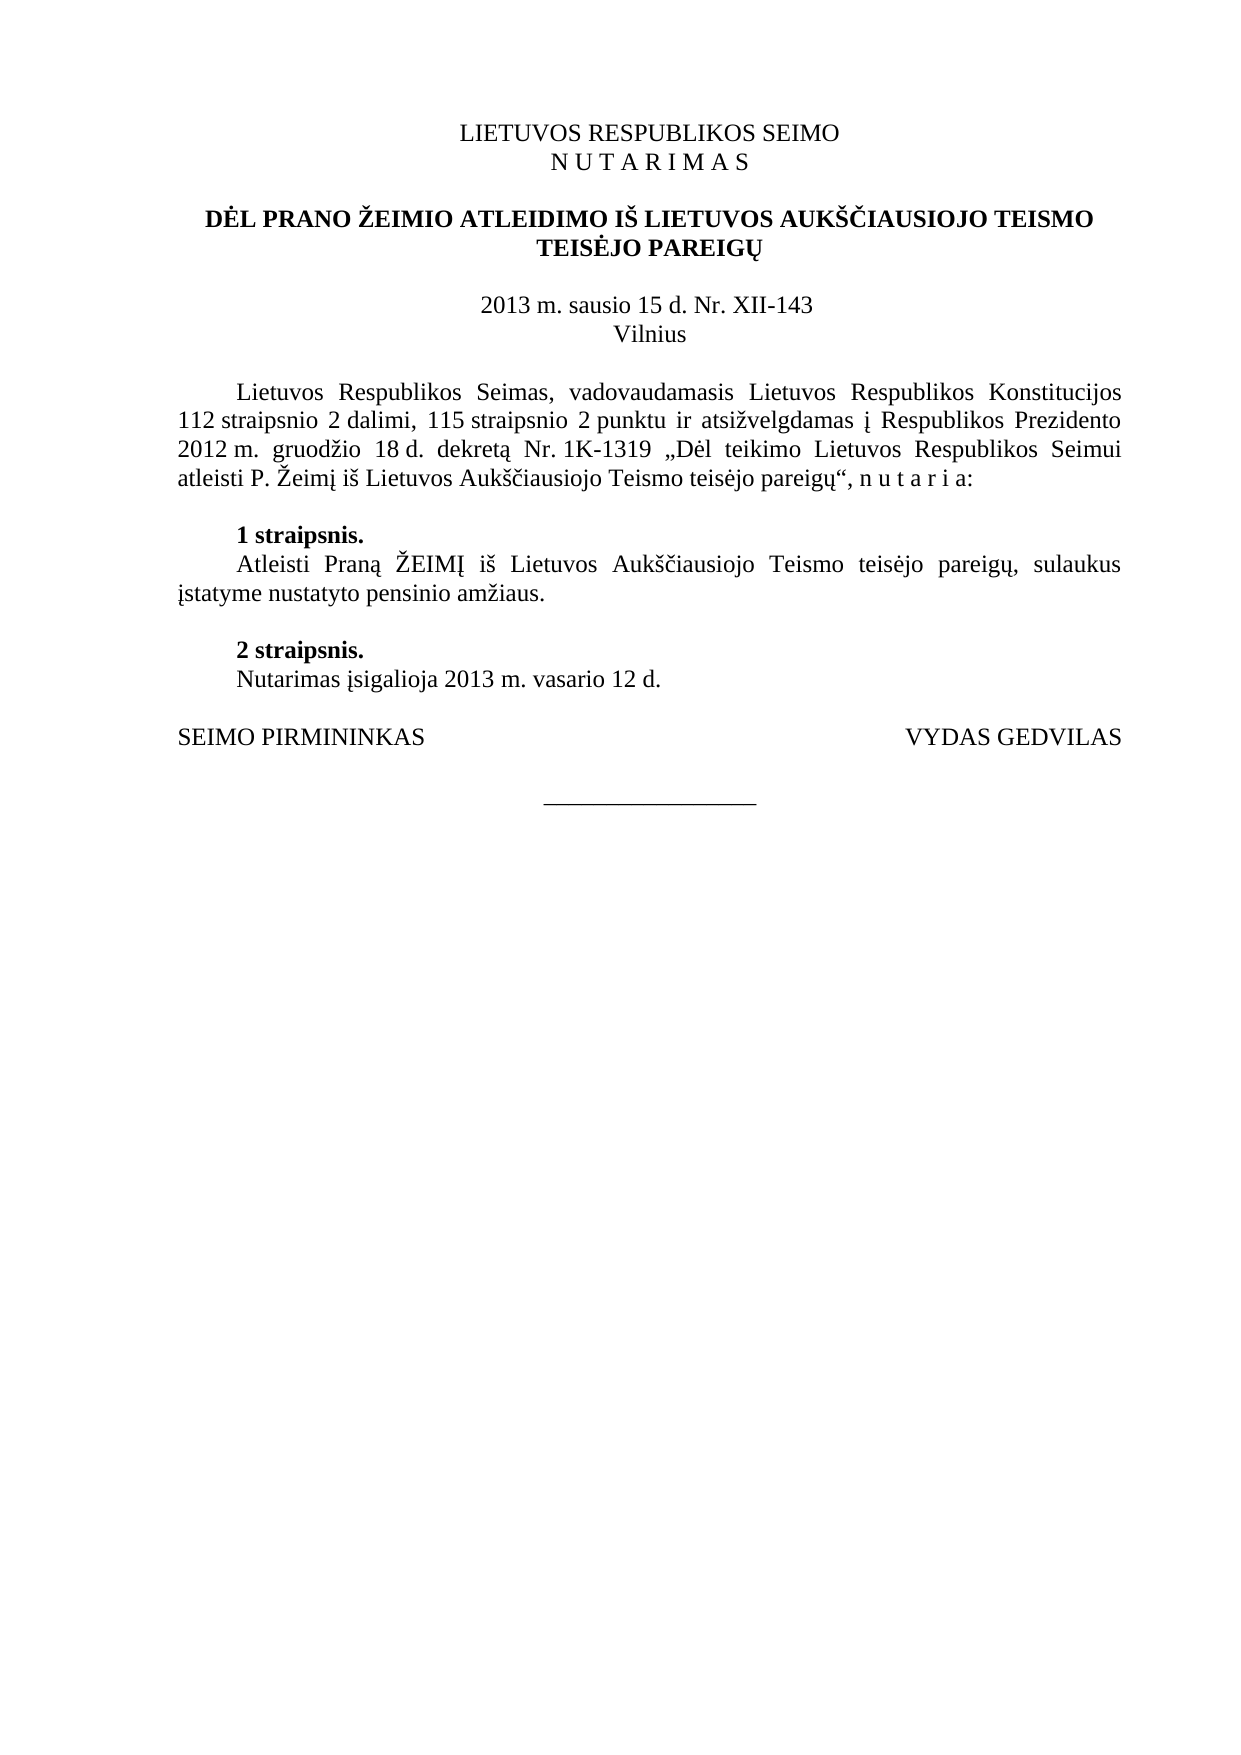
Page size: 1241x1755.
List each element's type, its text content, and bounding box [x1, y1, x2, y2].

text Nutarimas įsigalioja 2013 m. vasario 12 d. [177, 664, 1122, 693]
text 2013 m. sausio 15 d. Nr. XII-143 [177, 291, 1122, 319]
text Atleisti Praną ŽEIMĮ iš Lietuvos Aukščiausiojo Teismo teisėjo pareigų, sulaukus įstatyme nustatyto pensinio amžiaus. [177, 549, 1122, 607]
text SEIMO PIRMININKAS VYDAS GEDVILAS [177, 722, 1122, 751]
text 1 straipsnis. [177, 521, 1122, 549]
text Lietuvos Respublikos Seimas, vadovaudamasis Lietuvos Respublikos Konstitucijos 112 straipsnio 2 dalimi, 115 straipsnio 2 punktu ir atsižvelgdamas į Respublikos Prezidento 2012 m. gruodžio 18 d. dekretą Nr. 1K-1319 „Dėl teikimo Lietuvos Respublikos Seimui atleisti P. Žeimį iš Lietuvos Aukščiausiojo Teismo teisėjo pareigų“, n u t a r i a: [177, 377, 1122, 492]
text Vilnius [177, 319, 1122, 348]
text DĖL PRANO ŽEIMIO ATLEIDIMO IŠ LIETUVOS AUKŠČIAUSIOJO TEISMO TEISĖJO PAREIGŲ [177, 204, 1122, 262]
text 2 straipsnis. [177, 636, 1122, 664]
text _________________ [177, 779, 1122, 808]
text LIETUVOS RESPUBLIKOS SEIMO [177, 118, 1122, 147]
text N U T A R I M A S [177, 147, 1122, 176]
